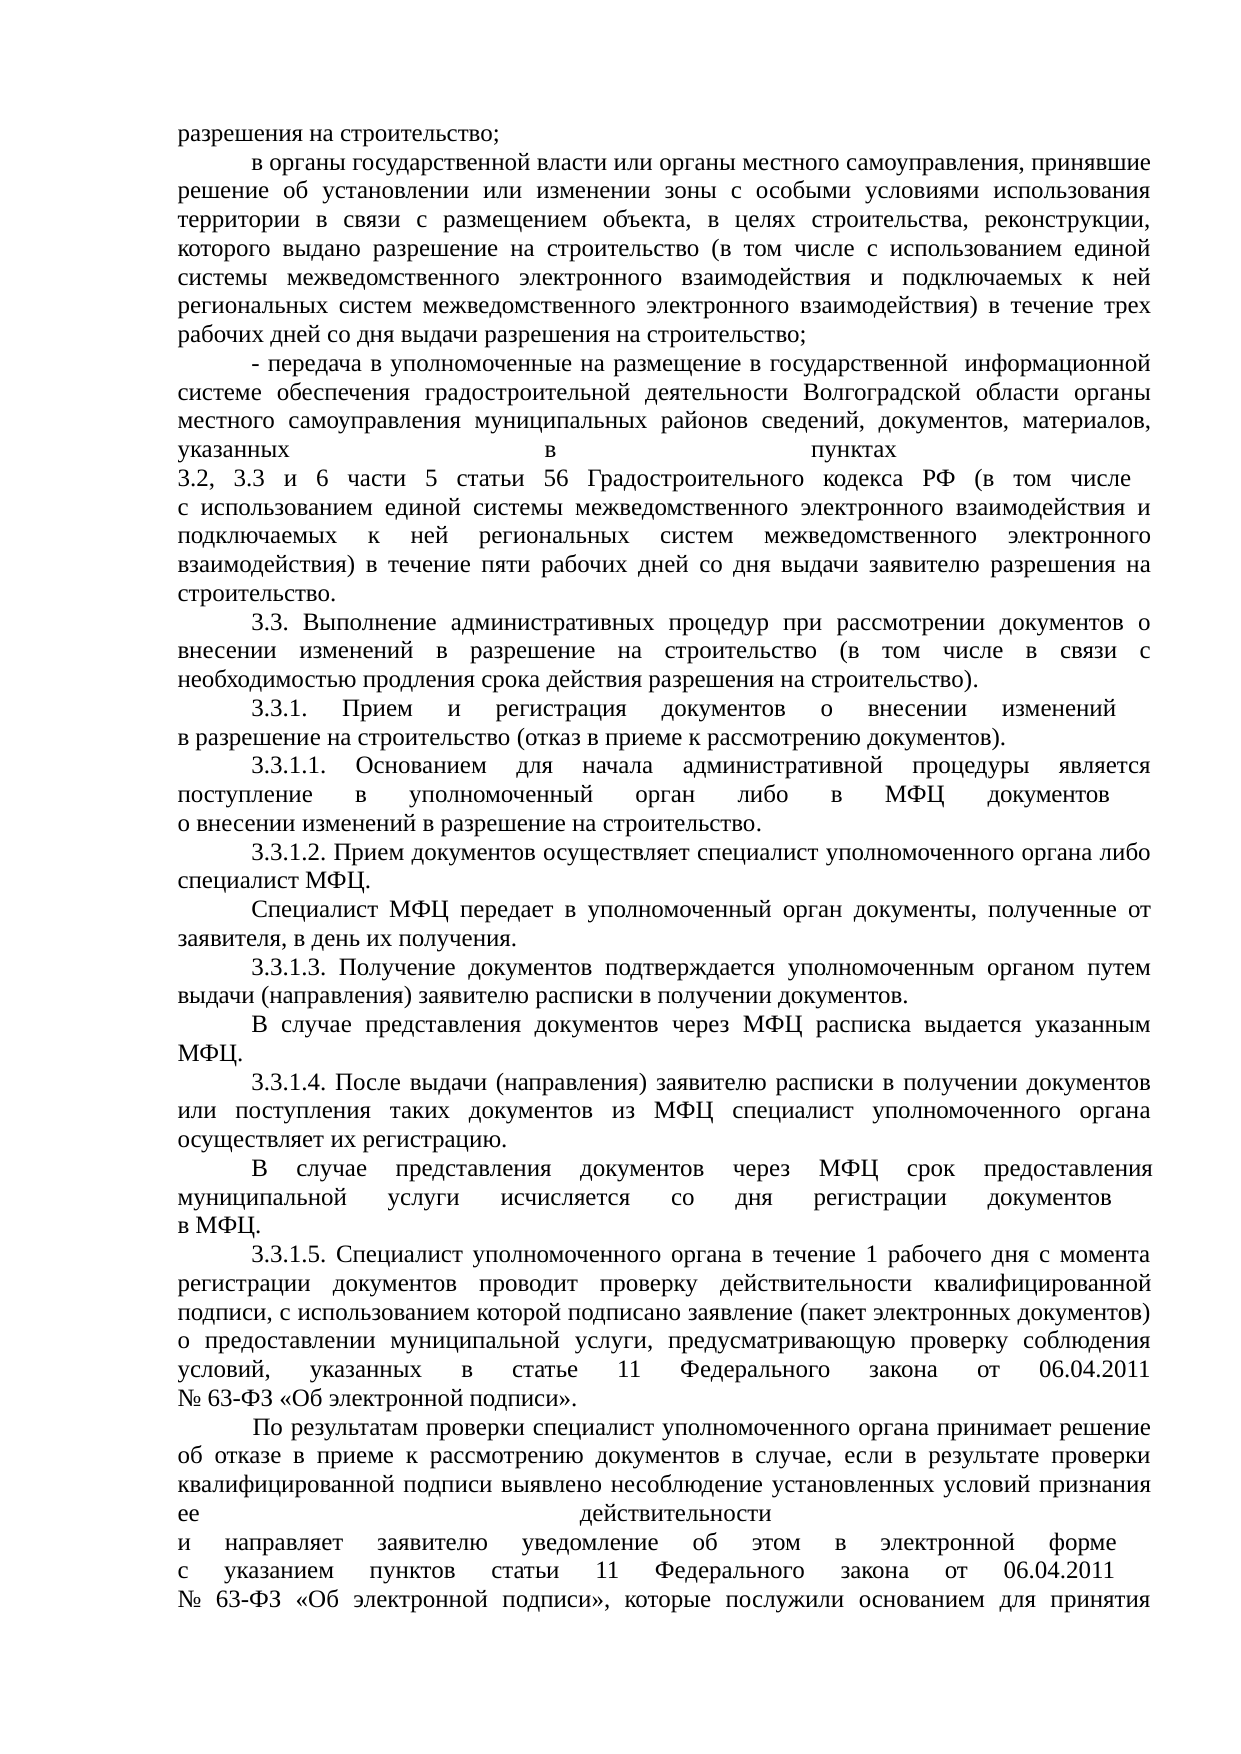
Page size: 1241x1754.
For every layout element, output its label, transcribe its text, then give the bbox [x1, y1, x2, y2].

text По результатам проверки специалист уполномоченного органа принимает решение об отказе в приеме к рассмотрению документов в случае, если в результате проверки квалифицированной подписи выявлено несоблюдение установленных условий признания ее действительности и направляет заявителю уведомление об этом в электронной форме с указанием пунктов статьи 11 Федерального закона от 06.04.2011 № 63-ФЗ «Об электронной подписи», которые послужили основанием для принятия [177, 1412, 1152, 1613]
text В случае представления документов через МФЦ срок предоставления муниципальной услуги исчисляется со дня регистрации документов в МФЦ. [177, 1153, 1153, 1239]
text - передача в уполномоченные на размещение в государственной информационной системе обеспечения градостроительной деятельности Волгоградской области органы местного самоуправления муниципальных районов сведений, документов, материалов, указанных в пунктах 3.2, 3.3 и 6 части 5 статьи 56 Градостроительного кодекса РФ (в том числе с использованием единой системы межведомственного электронного взаимодействия и подключаемых к ней региональных систем межведомственного электронного взаимодействия) в течение пяти рабочих дней со дня выдачи заявителю разрешения на строительство. [177, 348, 1152, 607]
text 3.3. Выполнение административных процедур при рассмотрении документов о внесении изменений в разрешение на строительство (в том числе в связи с необходимостью продления срока действия разрешения на строительство). [177, 607, 1152, 693]
text 3.3.1.5. Специалист уполномоченного органа в течение 1 рабочего дня с момента регистрации документов проводит проверку действительности квалифицированной подписи, с использованием которой подписано заявление (пакет электронных документов) о предоставлении муниципальной услуги, предусматривающую проверку соблюдения условий, указанных в статье 11 Федерального закона от 06.04.2011 № 63-ФЗ «Об электронной подписи». [177, 1239, 1152, 1412]
text 3.3.1. Прием и регистрация документов о внесении изменений в разрешение на строительство (отказ в приеме к рассмотрению документов). [177, 693, 1152, 751]
text разрешения на строительство; [177, 118, 1152, 147]
text В случае представления документов через МФЦ расписка выдается указанным МФЦ. [177, 1009, 1152, 1067]
text 3.3.1.4. После выдачи (направления) заявителю расписки в получении документов или поступления таких документов из МФЦ специалист уполномоченного органа осуществляет их регистрацию. [177, 1067, 1152, 1153]
text 3.3.1.2. Прием документов осуществляет специалист уполномоченного органа либо специалист МФЦ. [177, 837, 1152, 894]
text 3.3.1.3. Получение документов подтверждается уполномоченным органом путем выдачи (направления) заявителю расписки в получении документов. [177, 952, 1152, 1009]
text Специалист МФЦ передает в уполномоченный орган документы, полученные от заявителя, в день их получения. [177, 894, 1152, 952]
text в органы государственной власти или органы местного самоуправления, принявшие решение об установлении или изменении зоны с особыми условиями использования территории в связи с размещением объекта, в целях строительства, реконструкции, которого выдано разрешение на строительство (в том числе с использованием единой системы межведомственного электронного взаимодействия и подключаемых к ней региональных систем межведомственного электронного взаимодействия) в течение трех рабочих дней со дня выдачи разрешения на строительство; [177, 147, 1152, 348]
text 3.3.1.1. Основанием для начала административной процедуры является поступление в уполномоченный орган либо в МФЦ документов о внесении изменений в разрешение на строительство. [177, 751, 1152, 837]
